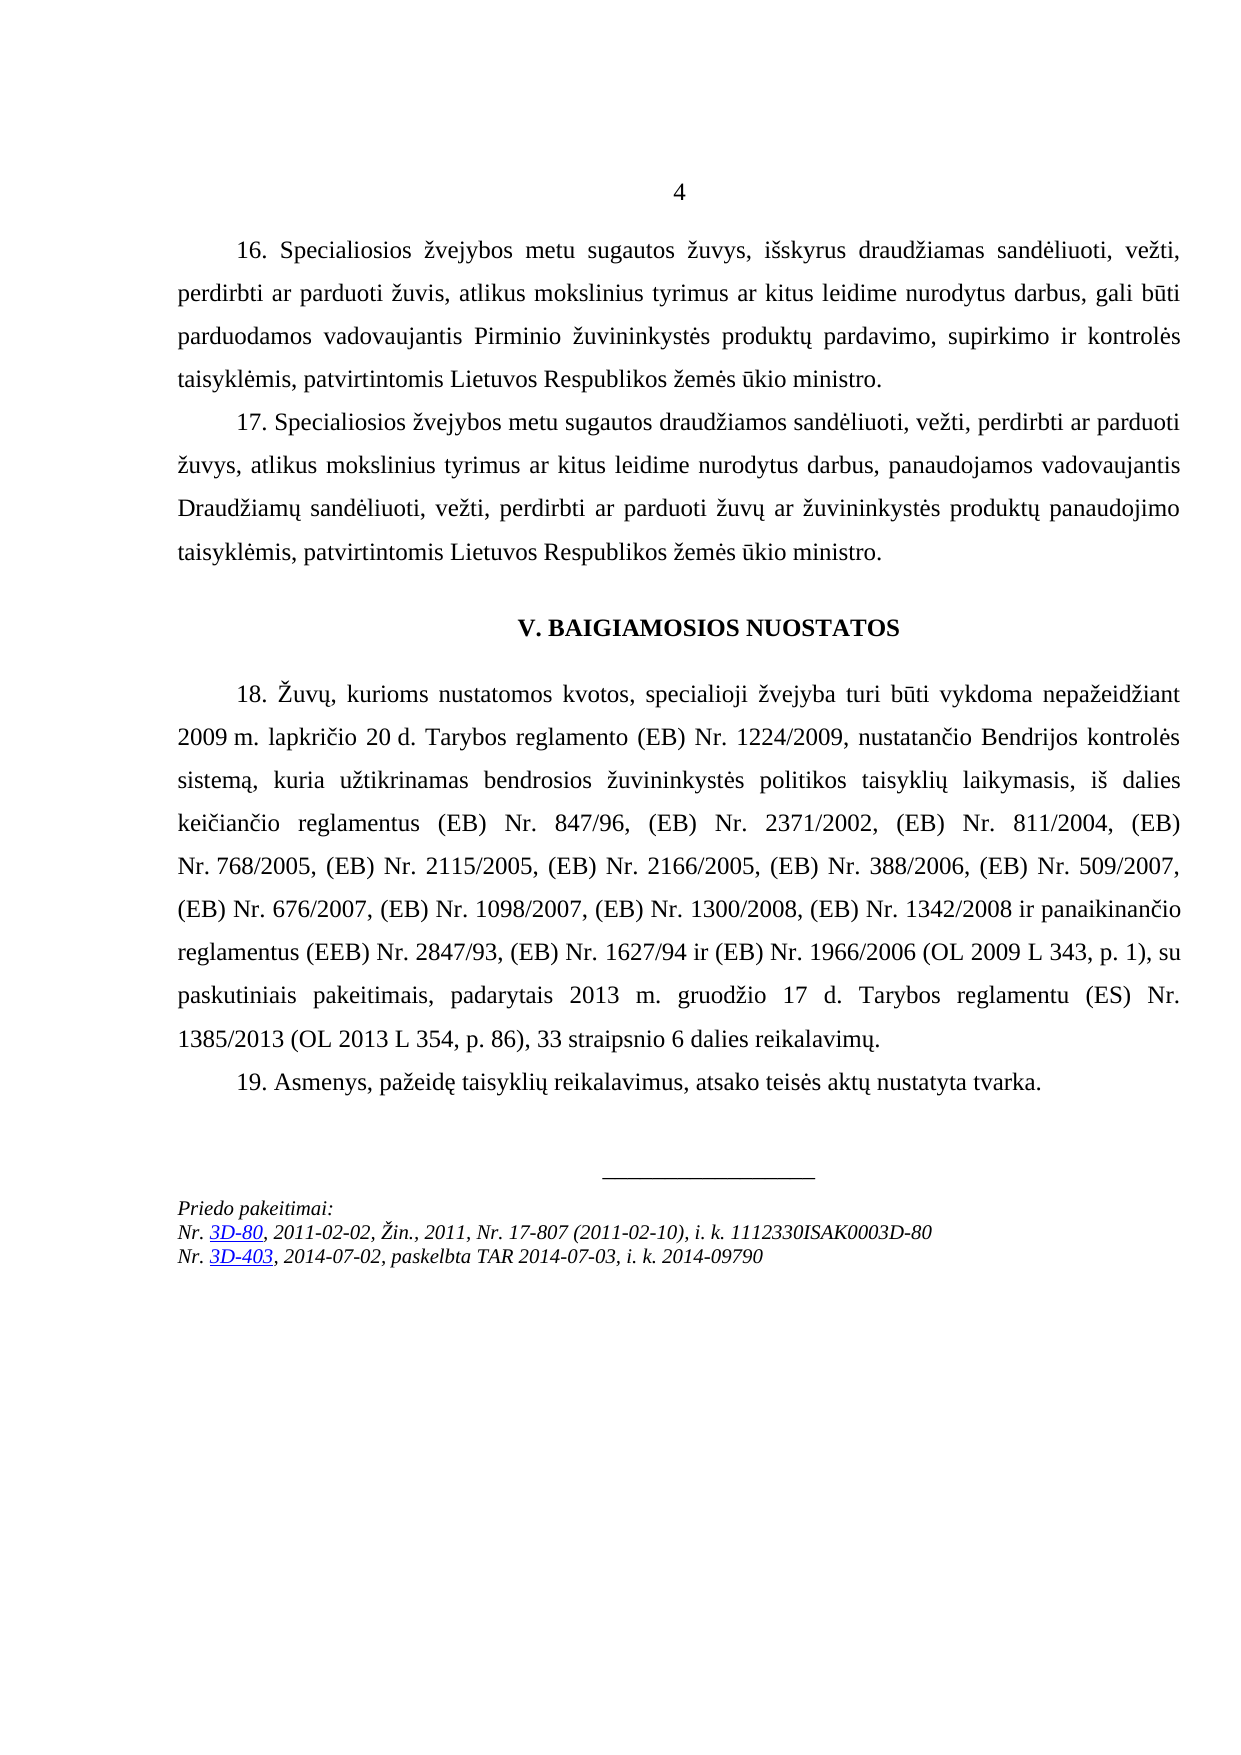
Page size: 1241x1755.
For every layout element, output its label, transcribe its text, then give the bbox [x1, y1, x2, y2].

text 18. Žuvų, kurioms nustatomos kvotos, specialioji žvejyba turi būti vykdoma nepažeidžiant 2009 m. lapkričio 20 d. Tarybos reglamento (EB) Nr. 1224/2009, nustatančio Bendrijos kontrolės sistemą, kuria užtikrinamas bendrosios žuvininkystės politikos taisyklių laikymasis, iš dalies keičiančio reglamentus (EB) Nr. 847/96, (EB) Nr. 2371/2002, (EB) Nr. 811/2004, (EB) Nr. 768/2005, (EB) Nr. 2115/2005, (EB) Nr. 2166/2005, (EB) Nr. 388/2006, (EB) Nr. 509/2007, (EB) Nr. 676/2007, (EB) Nr. 1098/2007, (EB) Nr. 1300/2008, (EB) Nr. 1342/2008 ir panaikinančio reglamentus (EEB) Nr. 2847/93, (EB) Nr. 1627/94 ir (EB) Nr. 1966/2006 (OL 2009 L 343, p. 1), su paskutiniais pakeitimais, padarytais 2013 m. gruodžio 17 d. Tarybos reglamentu (ES) Nr. 1385/2013 (OL 2013 L 354, p. 86), 33 straipsnio 6 dalies reikalavimų. [177, 679, 1181, 1052]
text Priedo pakeitimai: [177, 1196, 1181, 1220]
text 17. Specialiosios žvejybos metu sugautos draudžiamos sandėliuoti, vežti, perdirbti ar parduoti žuvys, atlikus mokslinius tyrimus ar kitus leidime nurodytus darbus, panaudojamos vadovaujantis Draudžiamų sandėliuoti, vežti, perdirbti ar parduoti žuvų ar žuvininkystės produktų panaudojimo taisyklėmis, patvirtintomis Lietuvos Respublikos žemės ūkio ministro. [177, 407, 1181, 565]
text 19. Asmenys, pažeidę taisyklių reikalavimus, atsako teisės aktų nustatyta tvarka. [177, 1067, 1181, 1096]
text 16. Specialiosios žvejybos metu sugautos žuvys, išskyrus draudžiamas sandėliuoti, vežti, perdirbti ar parduoti žuvis, atlikus mokslinius tyrimus ar kitus leidime nurodytus darbus, gali būti parduodamos vadovaujantis Pirminio žuvininkystės produktų pardavimo, supirkimo ir kontrolės taisyklėmis, patvirtintomis Lietuvos Respublikos žemės ūkio ministro. [177, 235, 1181, 393]
text Nr. 3D-80, 2011-02-02, Žin., 2011, Nr. 17-807 (2011-02-10), i. k. 1112330ISAK0003D-80 [177, 1220, 1181, 1244]
text V. BAIGIAMOSIOS NUOSTATOS [177, 613, 1181, 641]
text _________________ [177, 1153, 1181, 1182]
text Nr. 3D-403, 2014-07-02, paskelbta TAR 2014-07-03, i. k. 2014-09790 [177, 1244, 1181, 1268]
